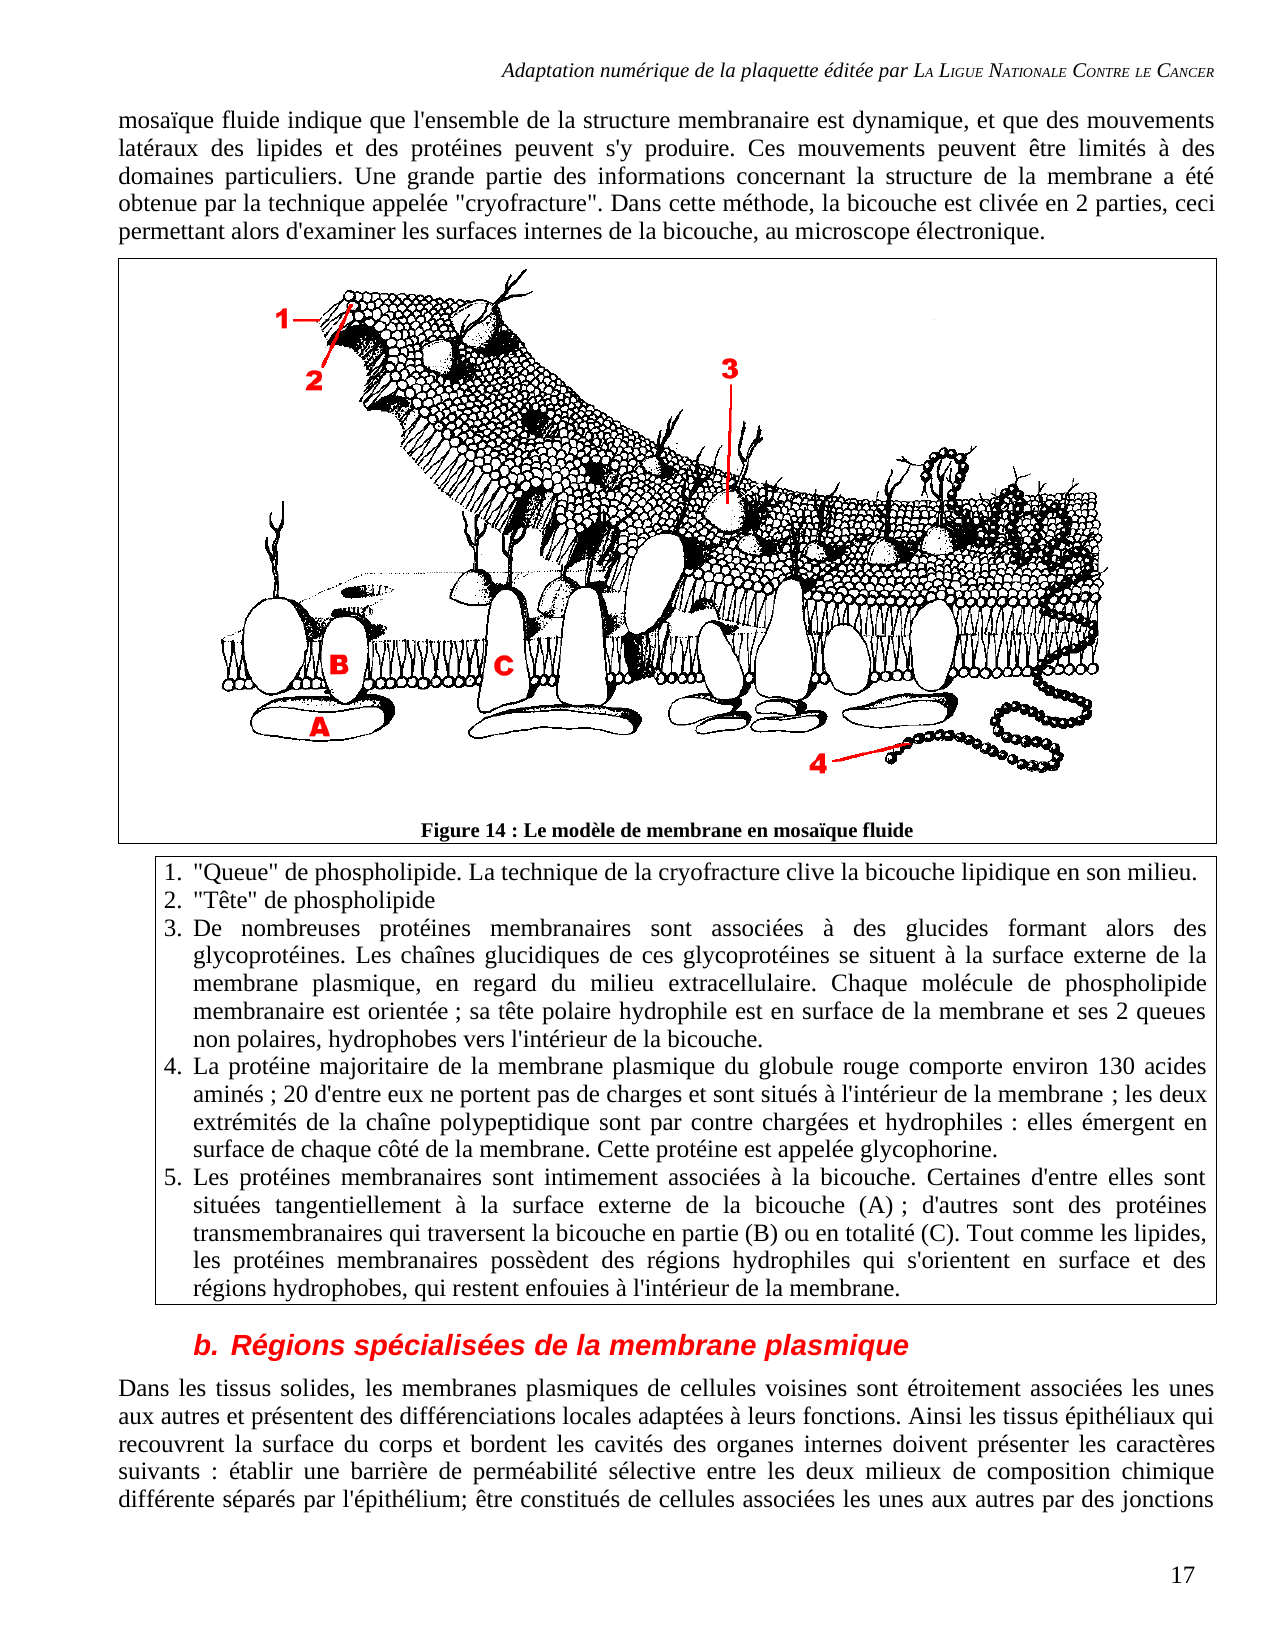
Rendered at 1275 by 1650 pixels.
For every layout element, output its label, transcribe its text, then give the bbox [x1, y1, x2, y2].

list La protéine majoritaire de la membrane plasmique du globule rouge comporte environ 130 acides aminés ; 20 d'entre eux ne portent pas de charges et sont situés à l'intérieur de la membrane ; les deux extrémités de la chaîne polypeptidique sont par contre chargées et hydrophiles : elles émergent en surface de chaque côté de la membrane. Cette protéine est appelée glycophorine. [156, 1050, 1216, 1161]
subtitle Régions spécialisées de la membrane plasmique [193, 1329, 1216, 1362]
text mosaïque fluide indique que l'ensemble de la structure membranaire est dynamique, et que des mouvements latéraux des lipides et des protéines peuvent s'y produire. Ces mouvements peuvent être limités à des domaines particuliers. Une grande partie des informations concernant la structure de la membrane a été obtenue par la technique appelée "cryofracture". Dans cette méthode, la bicouche est clivée en 2 parties, ceci permettant alors d'examiner les surfaces internes de la bicouche, au microscope électronique. [118, 106, 1216, 245]
list Les protéines membranaires sont intimement associées à la bicouche. Certaines d'entre elles sont situées tangentiellement à la surface externe de la bicouche (A) ; d'autres sont des protéines transmembranaires qui traversent la bicouche en partie (B) ou en totalité (C). Tout comme les lipides, les protéines membranaires possèdent des régions hydrophiles qui s'orientent en surface et des régions hydrophobes, qui restent enfouies à l'intérieur de la membrane. [156, 1161, 1216, 1304]
list "Tête" de phospholipide [156, 884, 1216, 912]
text Figure 14 : Le modèle de membrane en mosaïque fluide [119, 816, 1216, 843]
text Dans les tissus solides, les membranes plasmiques de cellules voisines sont étroitement associées les unes aux autres et présentent des différenciations locales adaptées à leurs fonctions. Ainsi les tissus épithéliaux qui recouvrent la surface du corps et bordent les cavités des organes internes doivent présenter les caractères suivants : établir une barrière de perméabilité sélective entre les deux milieux de composition chimique différente séparés par l'épithélium; être constitués de cellules associées les unes aux autres par des jonctions [118, 1374, 1216, 1513]
list De nombreuses protéines membranaires sont associées à des glucides formant alors des glycoprotéines. Les chaînes glucidiques de ces glycoprotéines se situent à la surface externe de la membrane plasmique, en regard du milieu extracellulaire. Chaque molécule de phospholipide membranaire est orientée ; sa tête polaire hydrophile est en surface de la membrane et ses 2 queues non polaires, hydrophobes vers l'intérieur de la bicouche. [156, 912, 1216, 1050]
picture [210, 268, 1124, 797]
list "Queue" de phospholipide. La technique de la cryofracture clive la bicouche lipidique en son milieu. [156, 857, 1216, 884]
